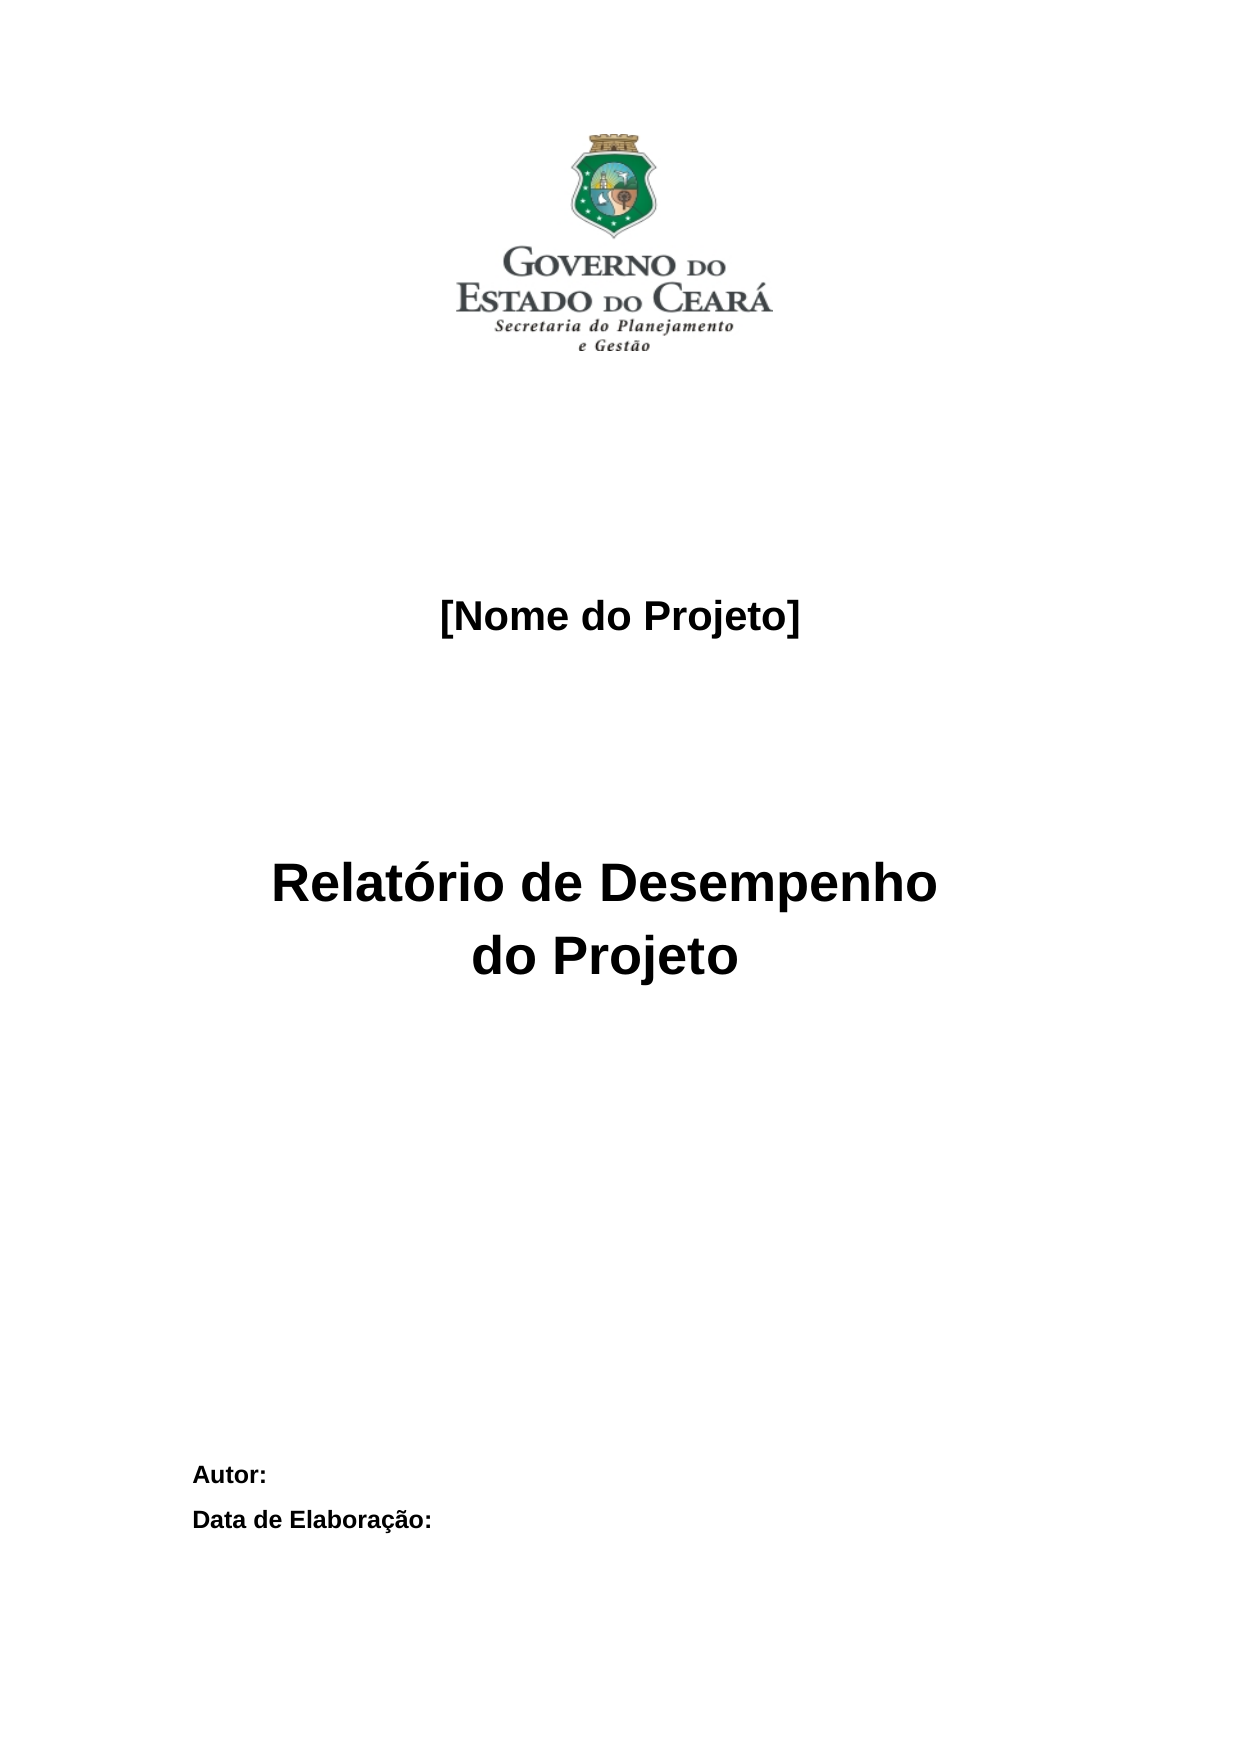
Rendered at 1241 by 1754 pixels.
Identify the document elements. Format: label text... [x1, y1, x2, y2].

picture [455, 134, 773, 351]
text [Nome do Projeto] [118, 591, 1122, 639]
text do Projeto [118, 923, 1092, 986]
text Relatório de Desempenho [118, 851, 1092, 913]
text Data de Elaboração: [118, 1505, 1092, 1534]
text Autor: [118, 1432, 1092, 1494]
